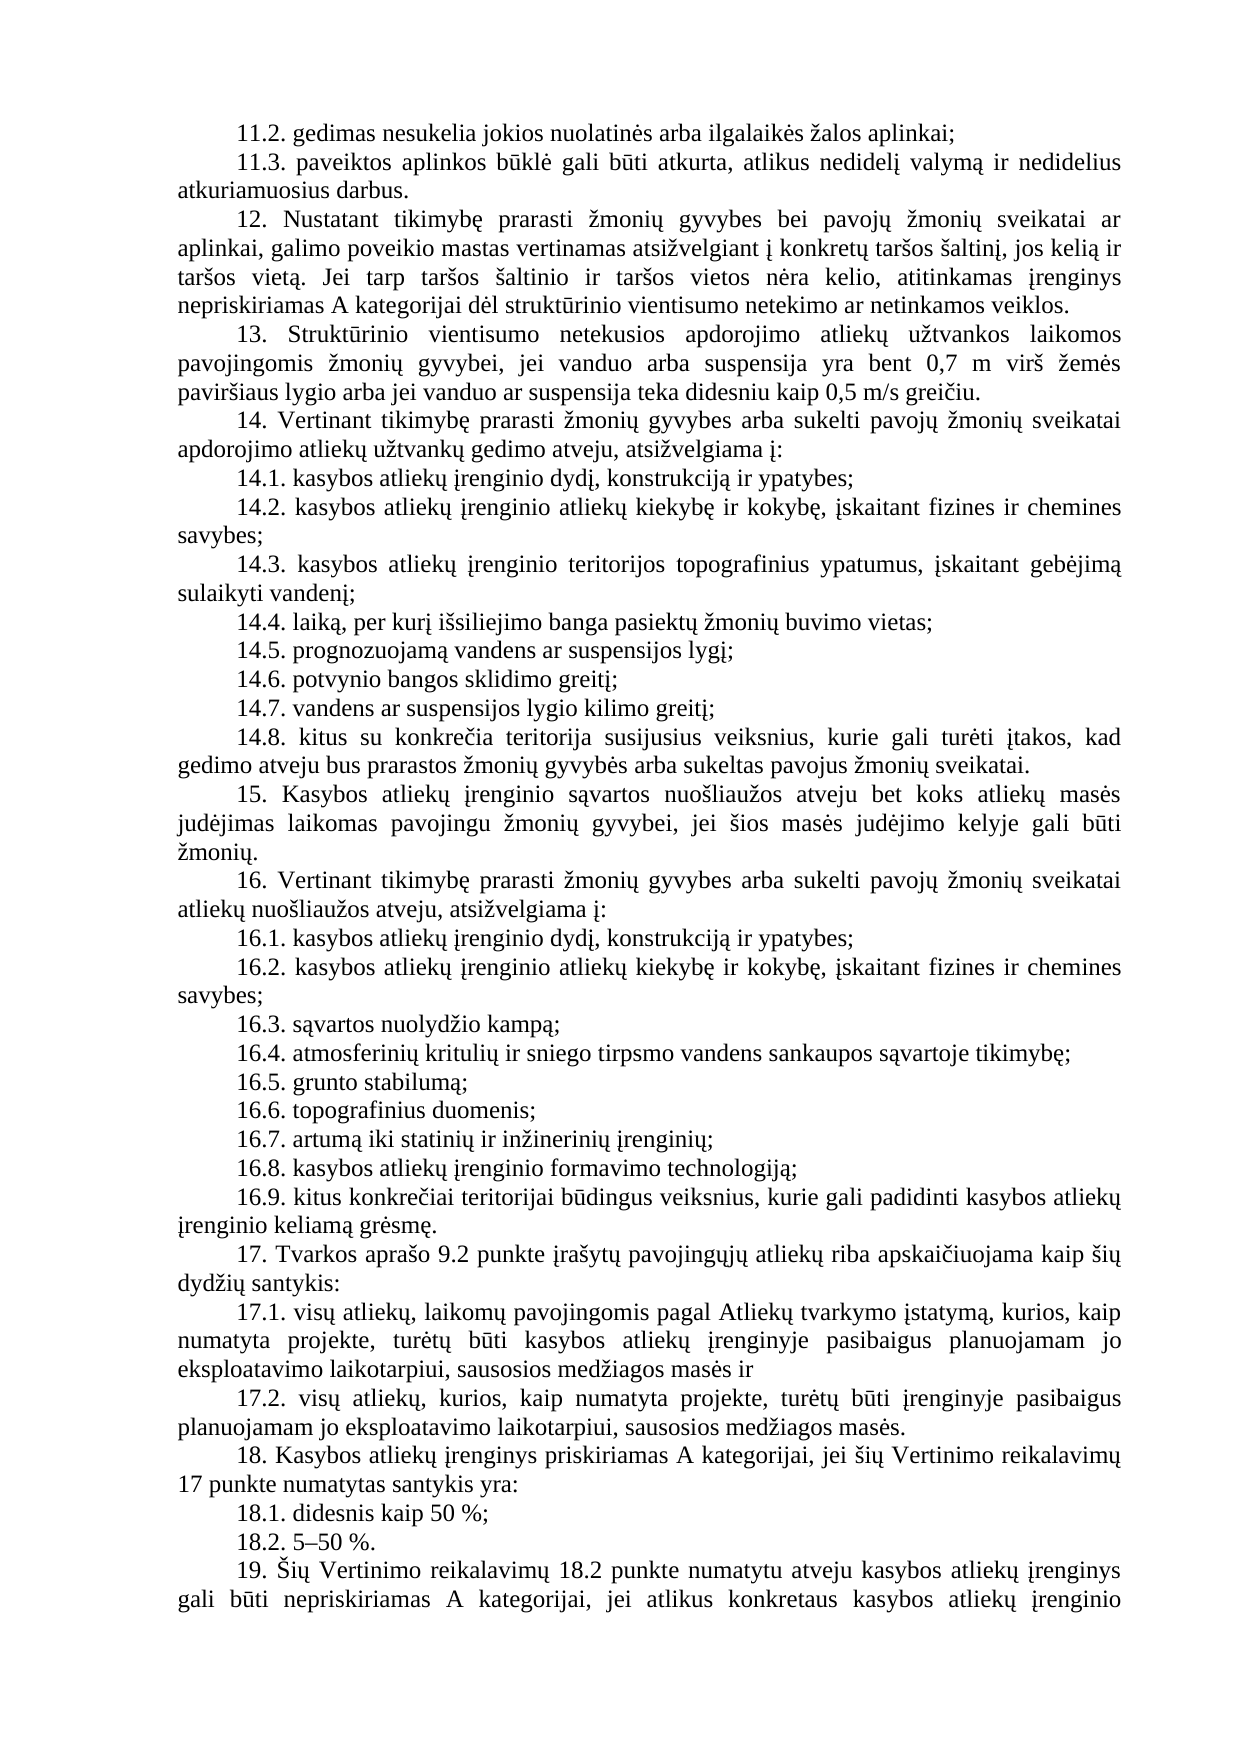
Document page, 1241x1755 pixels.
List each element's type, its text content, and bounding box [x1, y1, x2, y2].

text 14.3. kasybos atliekų įrenginio teritorijos topografinius ypatumus, įskaitant gebėjimą sulaikyti vandenį; [177, 549, 1122, 607]
text 14.5. prognozuojamą vandens ar suspensijos lygį; [177, 636, 1122, 664]
text 14. Vertinant tikimybę prarasti žmonių gyvybes arba sukelti pavojų žmonių sveikatai apdorojimo atliekų užtvankų gedimo atveju, atsižvelgiama į: [177, 406, 1122, 463]
text 18.1. didesnis kaip 50 %; [177, 1498, 1122, 1527]
text 17.1. visų atliekų, laikomų pavojingomis pagal Atliekų tvarkymo įstatymą, kurios, kaip numatyta projekte, turėtų būti kasybos atliekų įrenginyje pasibaigus planuojamam jo eksploatavimo laikotarpiui, sausosios medžiagos masės ir [177, 1297, 1122, 1383]
text 14.7. vandens ar suspensijos lygio kilimo greitį; [177, 693, 1122, 722]
text 18.2. 5–50 %. [177, 1527, 1122, 1556]
text 14.4. laiką, per kurį išsiliejimo banga pasiektų žmonių buvimo vietas; [177, 607, 1122, 636]
text 14.6. potvynio bangos sklidimo greitį; [177, 664, 1122, 693]
text 16.1. kasybos atliekų įrenginio dydį, konstrukciją ir ypatybes; [177, 923, 1122, 952]
text 16.9. kitus konkrečiai teritorijai būdingus veiksnius, kurie gali padidinti kasybos atliekų įrenginio keliamą grėsmę. [177, 1182, 1122, 1239]
text 14.1. kasybos atliekų įrenginio dydį, konstrukciją ir ypatybes; [177, 463, 1122, 492]
text 16.7. artumą iki statinių ir inžinerinių įrenginių; [177, 1124, 1122, 1153]
text 16.3. sąvartos nuolydžio kampą; [177, 1009, 1122, 1038]
text 16.8. kasybos atliekų įrenginio formavimo technologiją; [177, 1153, 1122, 1182]
text 17.2. visų atliekų, kurios, kaip numatyta projekte, turėtų būti įrenginyje pasibaigus planuojamam jo eksploatavimo laikotarpiui, sausosios medžiagos masės. [177, 1383, 1122, 1441]
text 17. Tvarkos aprašo 9.2 punkte įrašytų pavojingųjų atliekų riba apskaičiuojama kaip šių dydžių santykis: [177, 1239, 1122, 1297]
text 15. Kasybos atliekų įrenginio sąvartos nuošliaužos atveju bet koks atliekų masės judėjimas laikomas pavojingu žmonių gyvybei, jei šios masės judėjimo kelyje gali būti žmonių. [177, 779, 1122, 866]
text 14.8. kitus su konkrečia teritorija susijusius veiksnius, kurie gali turėti įtakos, kad gedimo atveju bus prarastos žmonių gyvybės arba sukeltas pavojus žmonių sveikatai. [177, 722, 1122, 779]
text 19. Šių Vertinimo reikalavimų 18.2 punkte numatytu atveju kasybos atliekų įrenginys gali būti nepriskiriamas A kategorijai, jei atlikus konkretaus kasybos atliekų įrenginio [177, 1556, 1122, 1613]
text 16.6. topografinius duomenis; [177, 1096, 1122, 1124]
text 13. Struktūrinio vientisumo netekusios apdorojimo atliekų užtvankos laikomos pavojingomis žmonių gyvybei, jei vanduo arba suspensija yra bent 0,7 m virš žemės paviršiaus lygio arba jei vanduo ar suspensija teka didesniu kaip 0,5 m/s greičiu. [177, 319, 1122, 406]
text 18. Kasybos atliekų įrenginys priskiriamas A kategorijai, jei šių Vertinimo reikalavimų 17 punkte numatytas santykis yra: [177, 1441, 1122, 1498]
text 16.5. grunto stabilumą; [177, 1067, 1122, 1096]
text 16.2. kasybos atliekų įrenginio atliekų kiekybę ir kokybę, įskaitant fizines ir chemines savybes; [177, 952, 1122, 1009]
text 12. Nustatant tikimybę prarasti žmonių gyvybes bei pavojų žmonių sveikatai ar aplinkai, galimo poveikio mastas vertinamas atsižvelgiant į konkretų taršos šaltinį, jos kelią ir taršos vietą. Jei tarp taršos šaltinio ir taršos vietos nėra kelio, atitinkamas įrenginys nepriskiriamas A kategorijai dėl struktūrinio vientisumo netekimo ar netinkamos veiklos. [177, 204, 1122, 319]
text 11.3. paveiktos aplinkos būklė gali būti atkurta, atlikus nedidelį valymą ir nedidelius atkuriamuosius darbus. [177, 147, 1122, 204]
text 14.2. kasybos atliekų įrenginio atliekų kiekybę ir kokybę, įskaitant fizines ir chemines savybes; [177, 492, 1122, 549]
text 11.2. gedimas nesukelia jokios nuolatinės arba ilgalaikės žalos aplinkai; [177, 118, 1122, 147]
text 16.4. atmosferinių kritulių ir sniego tirpsmo vandens sankaupos sąvartoje tikimybę; [177, 1038, 1122, 1067]
text 16. Vertinant tikimybę prarasti žmonių gyvybes arba sukelti pavojų žmonių sveikatai atliekų nuošliaužos atveju, atsižvelgiama į: [177, 866, 1122, 923]
